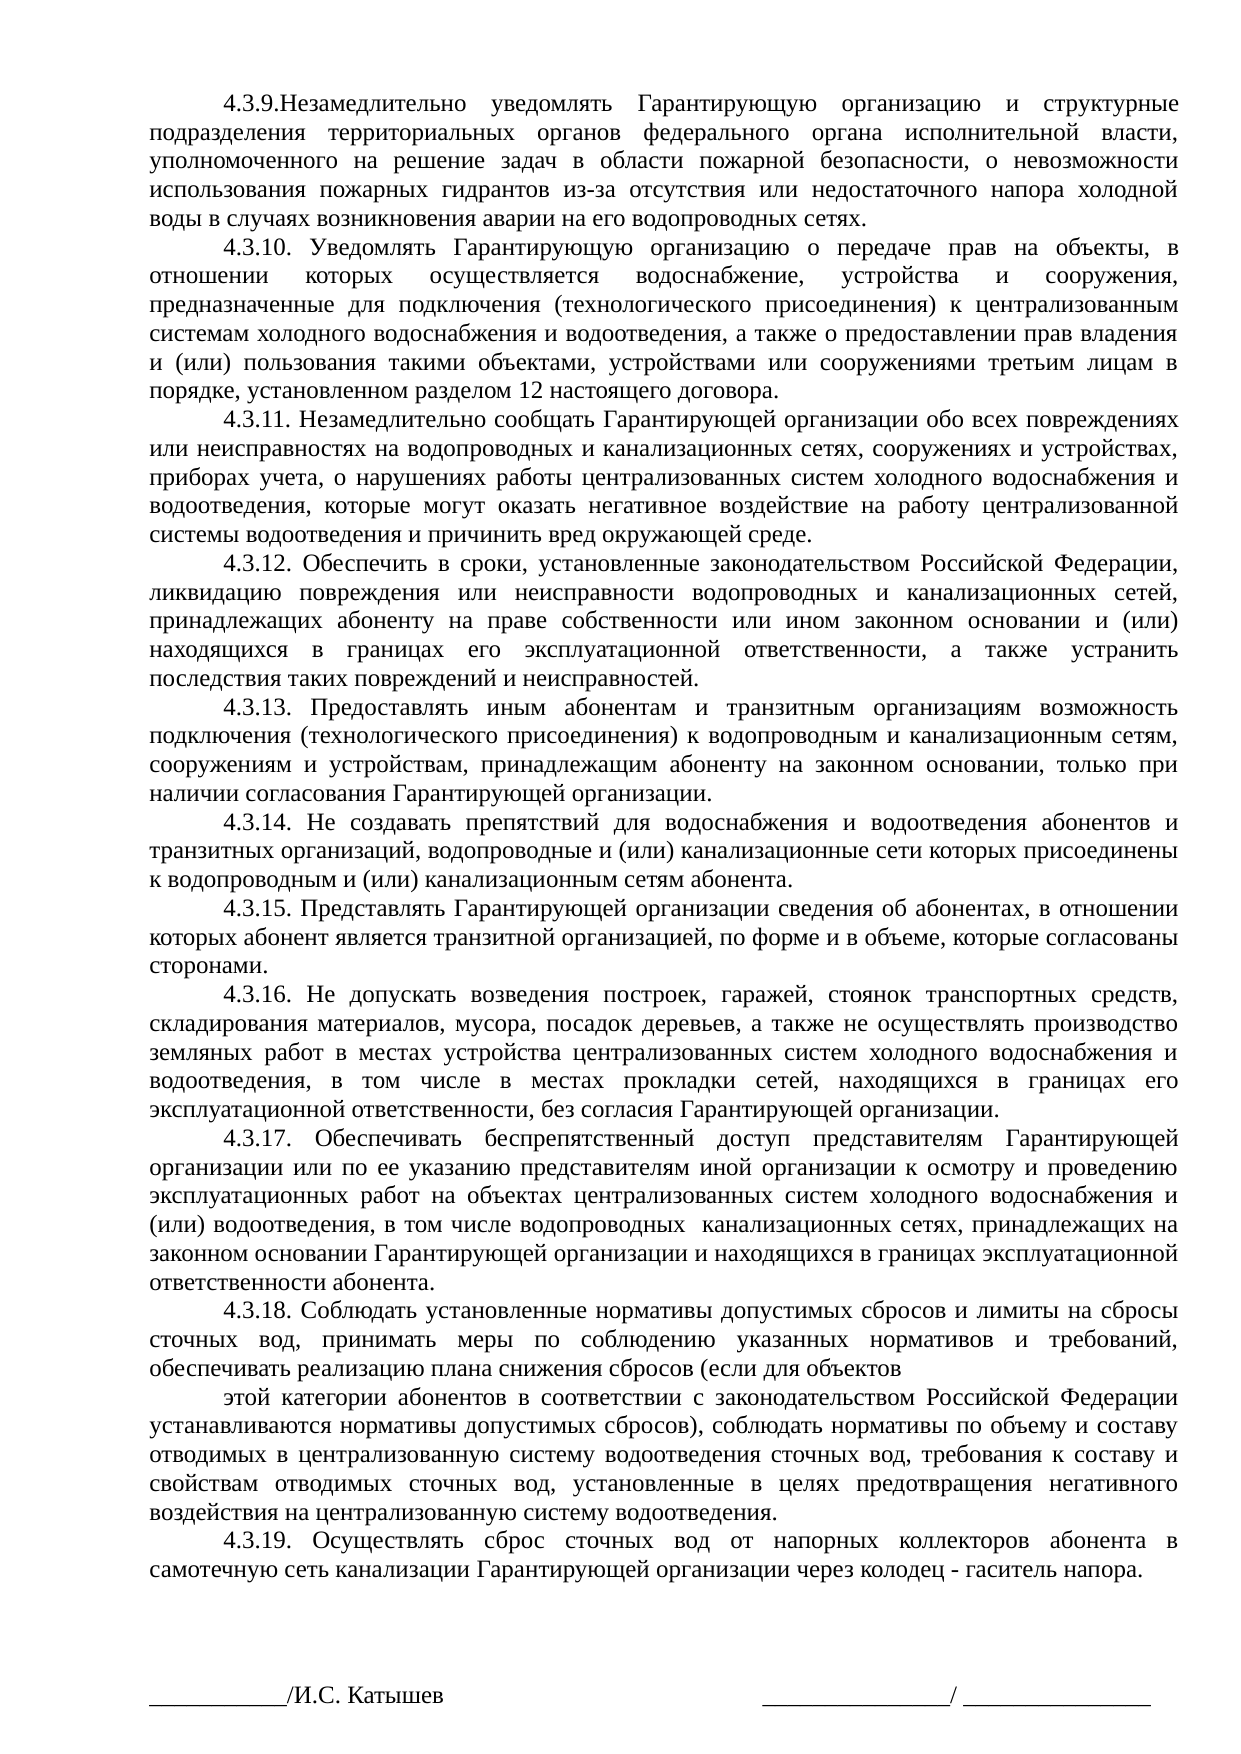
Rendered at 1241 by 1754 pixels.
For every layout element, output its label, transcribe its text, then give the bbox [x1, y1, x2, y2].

text 4.3.9.Незамедлительно уведомлять Гарантирующую организацию и структурные подразделения территориальных органов федерального органа исполнительной власти, уполномоченного на решение задач в области пожарной безопасности, о невозможности использования пожарных гидрантов из-за отсутствия или недостаточного напора холодной воды в случаях возникновения аварии на его водопроводных сетях. [149, 88, 1179, 232]
text 4.3.18. Соблюдать установленные нормативы допустимых сбросов и лимиты на сбросы сточных вод, принимать меры по соблюдению указанных нормативов и требований, обеспечивать реализацию плана снижения сбросов (если для объектов [149, 1296, 1179, 1382]
text 4.3.19. Осуществлять сброс сточных вод от напорных коллекторов абонента в самотечную сеть канализации Гарантирующей организации через колодец - гаситель напора. [149, 1526, 1179, 1583]
text 4.3.12. Обеспечить в сроки, установленные законодательством Российской Федерации, ликвидацию повреждения или неисправности водопроводных и канализационных сетей, принадлежащих абоненту на праве собственности или ином законном основании и (или) находящихся в границах его эксплуатационной ответственности, а также устранить последствия таких повреждений и неисправностей. [149, 548, 1179, 692]
text 4.3.15. Представлять Гарантирующей организации сведения об абонентах, в отношении которых абонент является транзитной организацией, по форме и в объеме, которые согласованы сторонами. [149, 893, 1179, 979]
text этой категории абонентов в соответствии с законодательством Российской Федерации устанавливаются нормативы допустимых сбросов), соблюдать нормативы по объему и составу отводимых в централизованную систему водоотведения сточных вод, требования к составу и свойствам отводимых сточных вод, установленные в целях предотвращения негативного воздействия на централизованную систему водоотведения. [149, 1382, 1179, 1526]
text 4.3.17. Обеспечивать беспрепятственный доступ представителям Гарантирующей организации или по ее указанию представителям иной организации к осмотру и проведению эксплуатационных работ на объектах централизованных систем холодного водоснабжения и (или) водоотведения, в том числе водопроводных канализационных сетях, принадлежащих на законном основании Гарантирующей организации и находящихся в границах эксплуатационной ответственности абонента. [149, 1123, 1179, 1296]
text 4.3.13. Предоставлять иным абонентам и транзитным организациям возможность подключения (технологического присоединения) к водопроводным и канализационным сетям, сооружениям и устройствам, принадлежащим абоненту на законном основании, только при наличии согласования Гарантирующей организации. [149, 692, 1179, 807]
text 4.3.10. Уведомлять Гарантирующую организацию о передаче прав на объекты, в отношении которых осуществляется водоснабжение, устройства и сооружения, предназначенные для подключения (технологического присоединения) к централизованным системам холодного водоснабжения и водоотведения, а также о предоставлении прав владения и (или) пользования такими объектами, устройствами или сооружениями третьим лицам в порядке, установленном разделом 12 настоящего договора. [149, 232, 1179, 404]
text 4.3.16. Не допускать возведения построек, гаражей, стоянок транспортных средств, складирования материалов, мусора, посадок деревьев, а также не осуществлять производство земляных работ в местах устройства централизованных систем холодного водоснабжения и водоотведения, в том числе в местах прокладки сетей, находящихся в границах его эксплуатационной ответственности, без согласия Гарантирующей организации. [149, 979, 1179, 1123]
text 4.3.14. Не создавать препятствий для водоснабжения и водоотведения абонентов и транзитных организаций, водопроводные и (или) канализационные сети которых присоединены к водопроводным и (или) канализационным сетям абонента. [149, 807, 1179, 893]
text 4.3.11. Незамедлительно сообщать Гарантирующей организации обо всех повреждениях или неисправностях на водопроводных и канализационных сетях, сооружениях и устройствах, приборах учета, о нарушениях работы централизованных систем холодного водоснабжения и водоотведения, которые могут оказать негативное воздействие на работу централизованной системы водоотведения и причинить вред окружающей среде. [149, 404, 1179, 548]
